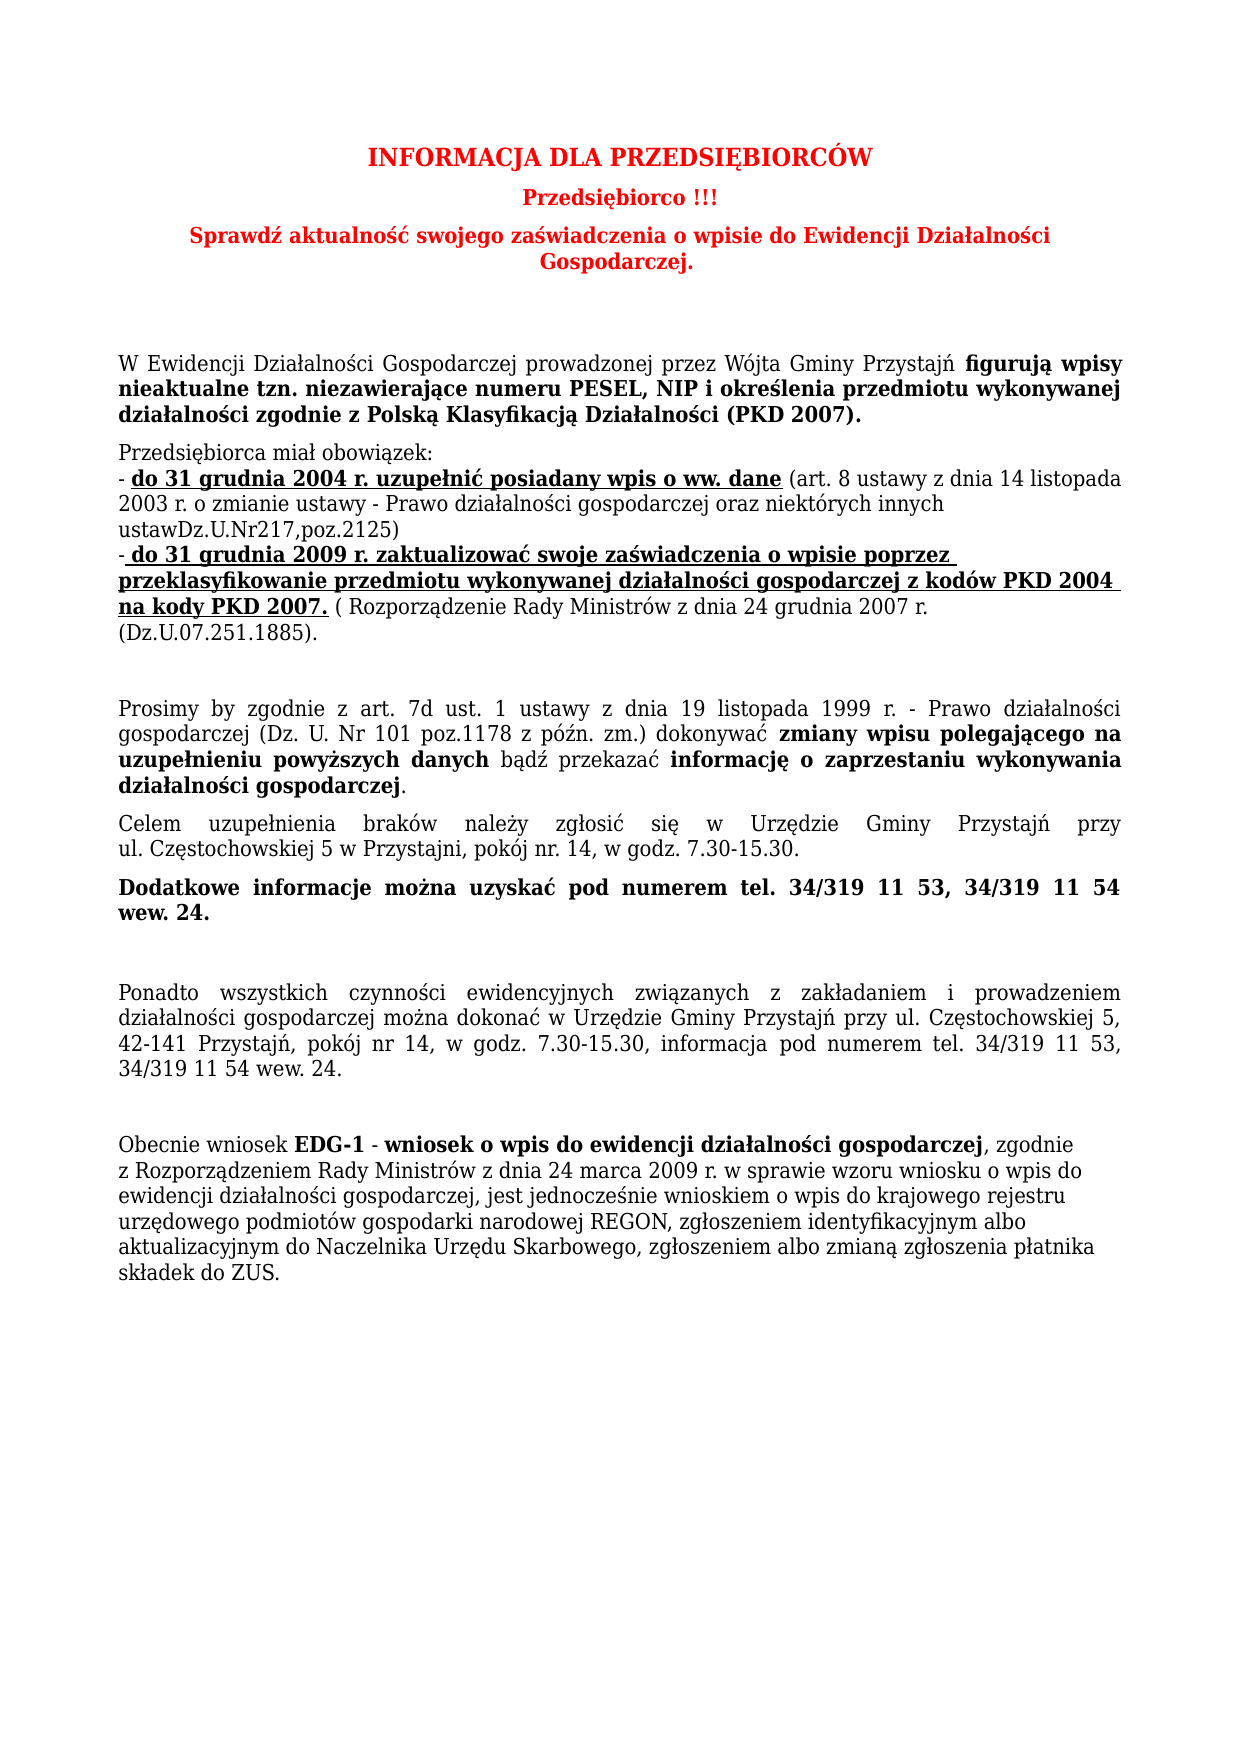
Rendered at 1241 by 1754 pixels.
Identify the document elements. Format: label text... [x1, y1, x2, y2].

text Obecnie wniosek EDG-1 - wniosek o wpis do ewidencji działalności gospodarczej, zgodnie z Rozporządzeniem Rady Ministrów z dnia 24 marca 2009 r. w sprawie wzoru wniosku o wpis do ewidencji działalności gospodarczej, jest jednocześnie wnioskiem o wpis do krajowego rejestru urzędowego podmiotów gospodarki narodowej REGON, zgłoszeniem identyfikacyjnym albo aktualizacyjnym do Naczelnika Urzędu Skarbowego, zgłoszeniem albo zmianą zgłoszenia płatnika składek do ZUS. [118, 1132, 1122, 1286]
text Prosimy by zgodnie z art. 7d ust. 1 ustawy z dnia 19 listopada 1999 r. - Prawo działalności gospodarczej (Dz. U. Nr 101 poz.1178 z późn. zm.) dokonywać zmiany wpisu polegającego na uzupełnieniu powyższych danych bądź przekazać informację o zaprzestaniu wykonywania działalności gospodarczej. [118, 696, 1122, 798]
text Ponadto wszystkich czynności ewidencyjnych związanych z zakładaniem i prowadzeniem działalności gospodarczej można dokonać w Urzędzie Gminy Przystajń przy ul. Częstochowskiej 5, 42-141 Przystajń, pokój nr 14, w godz. 7.30-15.30, informacja pod numerem tel. 34/319 11 53, 34/319 11 54 wew. 24. [118, 979, 1122, 1082]
text W Ewidencji Działalności Gospodarczej prowadzonej przez Wójta Gminy Przystajń figurują wpisy nieaktualne tzn. niezawierające numeru PESEL, NIP i określenia przedmiotu wykonywanej działalności zgodnie z Polską Klasyfikacją Działalności (PKD 2007). [118, 350, 1122, 428]
text Przedsiębiorco !!! [118, 185, 1122, 211]
text Przedsiębiorca miał obowiązek: - do 31 grudnia 2004 r. uzupełnić posiadany wpis o ww. dane (art. 8 ustawy z dnia 14 listopada 2003 r. o zmianie ustawy - Prawo działalności gospodarczej oraz niektórych innych ustawDz.U.Nr217,poz.2125) - do 31 grudnia 2009 r. zaktualizować swoje zaświadczenia o wpisie poprzez przeklasyfikowanie przedmiotu wykonywanej działalności gospodarczej z kodów PKD 2004 na kody PKD 2007. ( Rozporządzenie Rady Ministrów z dnia 24 grudnia 2007 r. (Dz.U.07.251.1885). [118, 440, 1122, 645]
text Sprawdź aktualność swojego zaświadczenia o wpisie do Ewidencji Działalności Gospodarczej. [118, 223, 1122, 275]
text Dodatkowe informacje można uzyskać pod numerem tel. 34/319 11 53, 34/319 11 54 wew. 24. [118, 874, 1122, 926]
text Celem uzupełnienia braków należy zgłosić się w Urzędzie Gminy Przystajń przy ul. Częstochowskiej 5 w Przystajni, pokój nr. 14, w godz. 7.30-15.30. [118, 811, 1122, 862]
subtitle INFORMACJA DLA PRZEDSIĘBIORCÓW [118, 143, 1122, 172]
